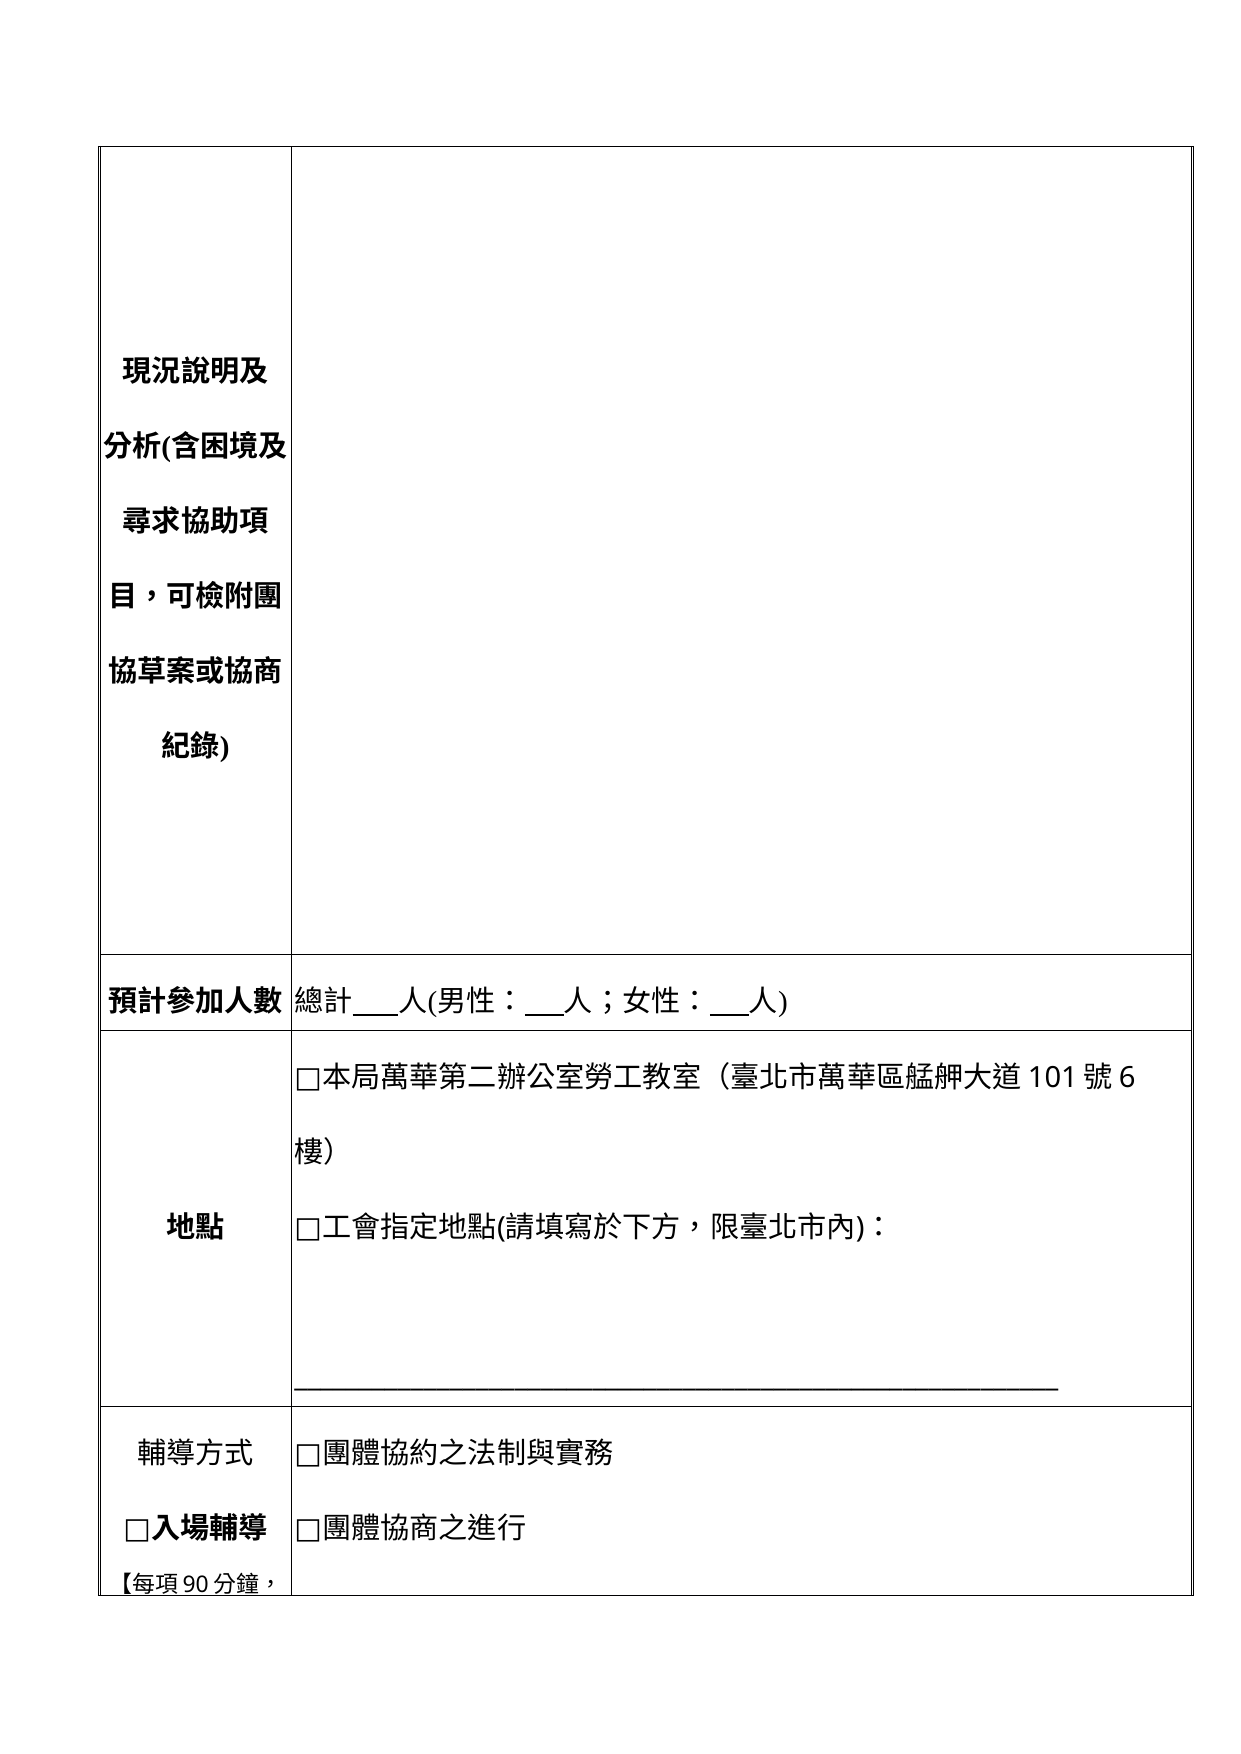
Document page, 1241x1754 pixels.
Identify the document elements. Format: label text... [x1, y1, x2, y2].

table_cell 現況說明及 分析(含困境及尋求協助項目，可檢附團協草案或協商紀錄) [101, 147, 291, 954]
table_cell 預計參加人數 [101, 955, 291, 1030]
table_cell 地點 [101, 1031, 291, 1406]
table_cell □團體協約之法制與實務 □團體協商之進行 [292, 1407, 1191, 1595]
table_cell 總計 人(男性： 人；女性： 人) [292, 955, 1191, 1030]
table_cell 輔導方式 □入場輔導 【每項90分鐘， [101, 1407, 291, 1595]
table_cell □本局萬華第二辦公室勞工教室（臺北市萬華區艋舺大道101號6樓） □工會指定地點(請填寫於下方，限臺北市內)： ___________________________________________________________ [292, 1031, 1191, 1406]
table_cell [292, 147, 1191, 954]
